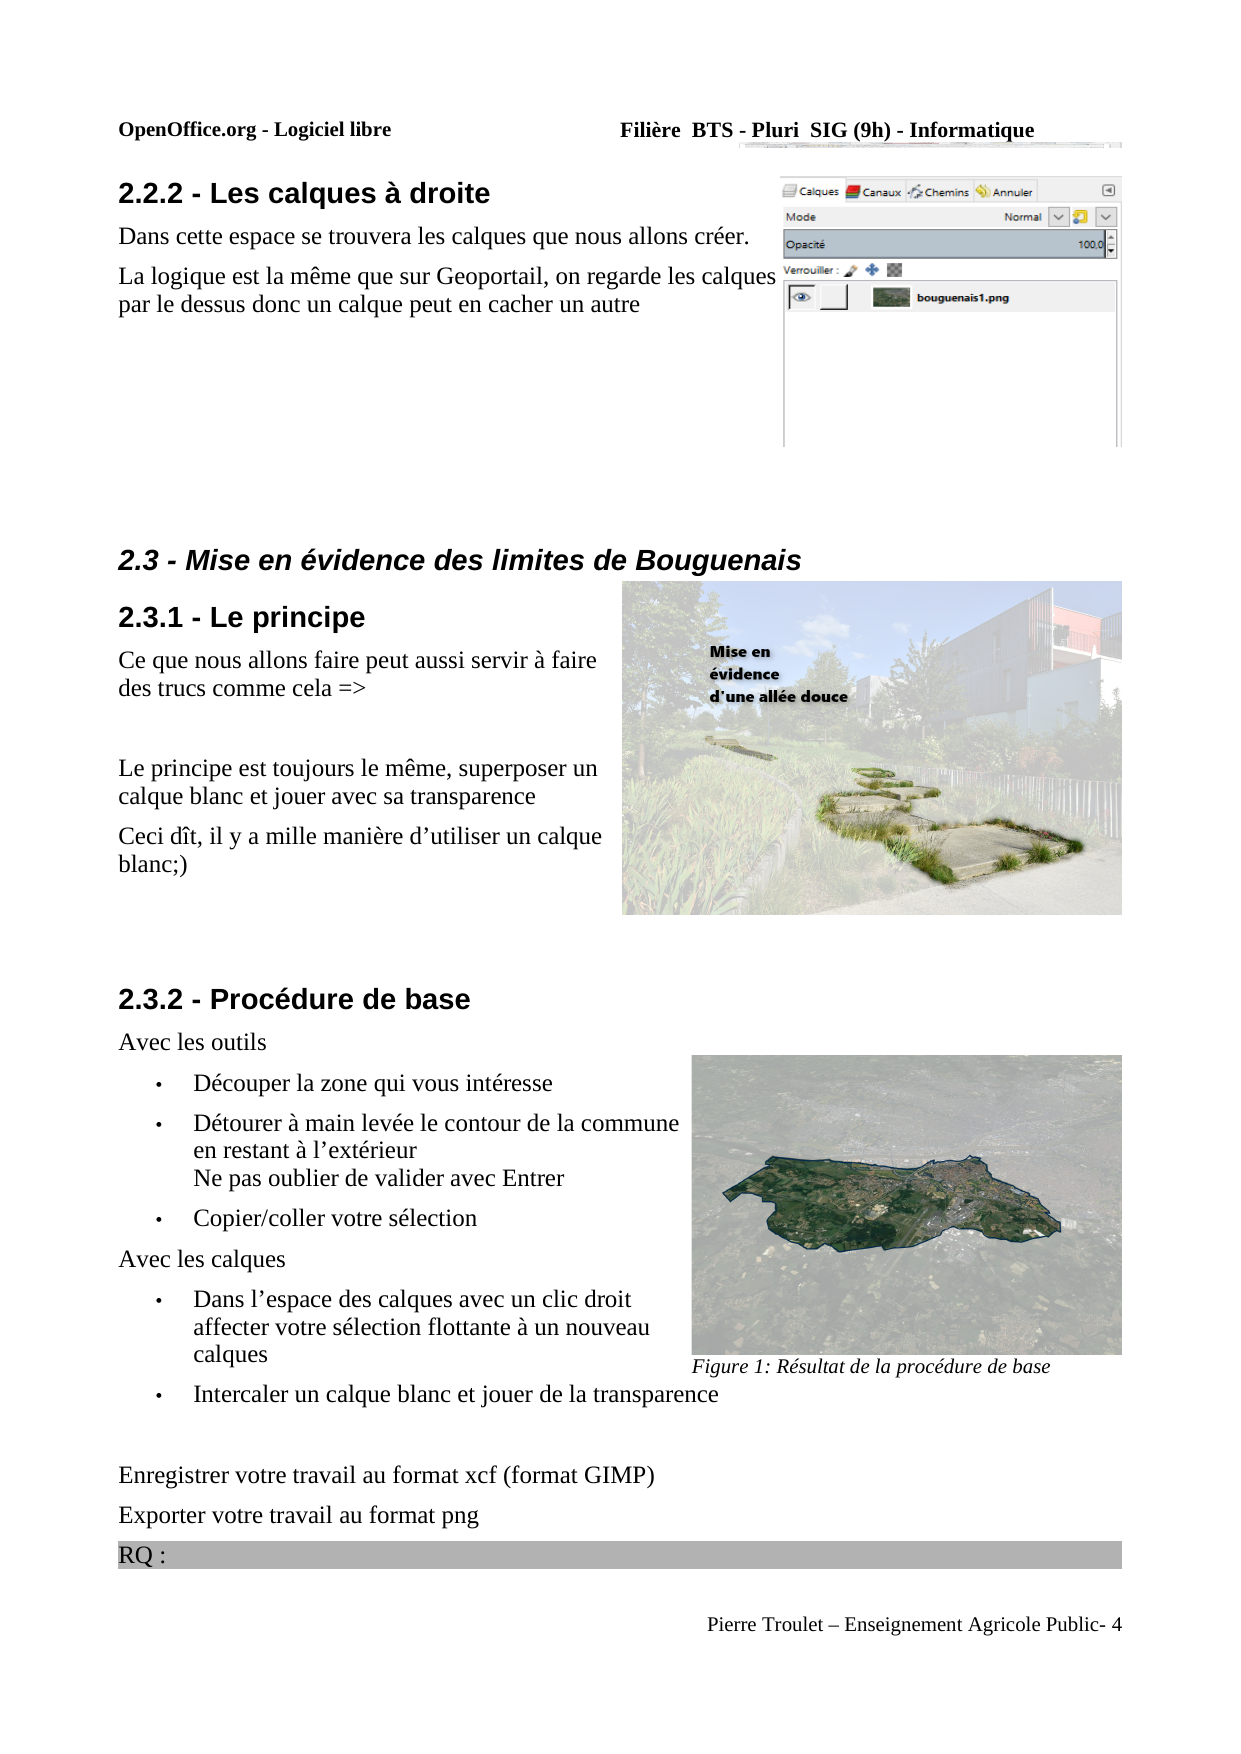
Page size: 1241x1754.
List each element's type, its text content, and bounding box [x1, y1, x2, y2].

list Découper la zone qui vous intéresse [156, 1069, 691, 1096]
text Avec les calques [118, 1245, 691, 1272]
text Ce que nous allons faire peut aussi servir à faire des trucs comme cela => [118, 646, 622, 702]
text Avec les outils [118, 1028, 1122, 1056]
list Détourer à main levée le contour de la commune en restant à l’extérieur Ne pas oublier de valider avec Entrer [156, 1109, 691, 1192]
text Exporter votre travail au format png [118, 1501, 1122, 1529]
text La logique est la même que sur Geoportail, on regarde les calques par le dessus donc un calque peut en cacher un autre [118, 262, 780, 317]
text Ceci dît, il y a mille manière d’utiliser un calque blanc;) [118, 822, 622, 878]
subtitle Le principe [118, 601, 622, 634]
picture [622, 581, 1122, 915]
subtitle Mise en évidence des limites de Bouguenais [118, 543, 1122, 576]
text Figure 1: Résultat de la procédure de base [692, 1355, 1122, 1378]
picture [739, 142, 1122, 148]
text Enregistrer votre travail au format xcf (format GIMP) [118, 1461, 1122, 1489]
subtitle Les calques à droite [118, 177, 780, 209]
list Dans l’espace des calques avec un clic droit affecter votre sélection flottante à un nouveau calques [156, 1285, 692, 1368]
picture [780, 176, 1122, 447]
picture [691, 1055, 1122, 1355]
text Le principe est toujours le même, superposer un calque blanc et jouer avec sa transparence [118, 754, 622, 810]
text RQ : [118, 1541, 1122, 1569]
text Dans cette espace se trouvera les calques que nous allons créer. [118, 222, 780, 249]
list Copier/coller votre sélection [156, 1204, 691, 1232]
list Intercaler un calque blanc et jouer de la transparence [156, 1381, 1122, 1408]
subtitle Procédure de base [118, 983, 1122, 1016]
